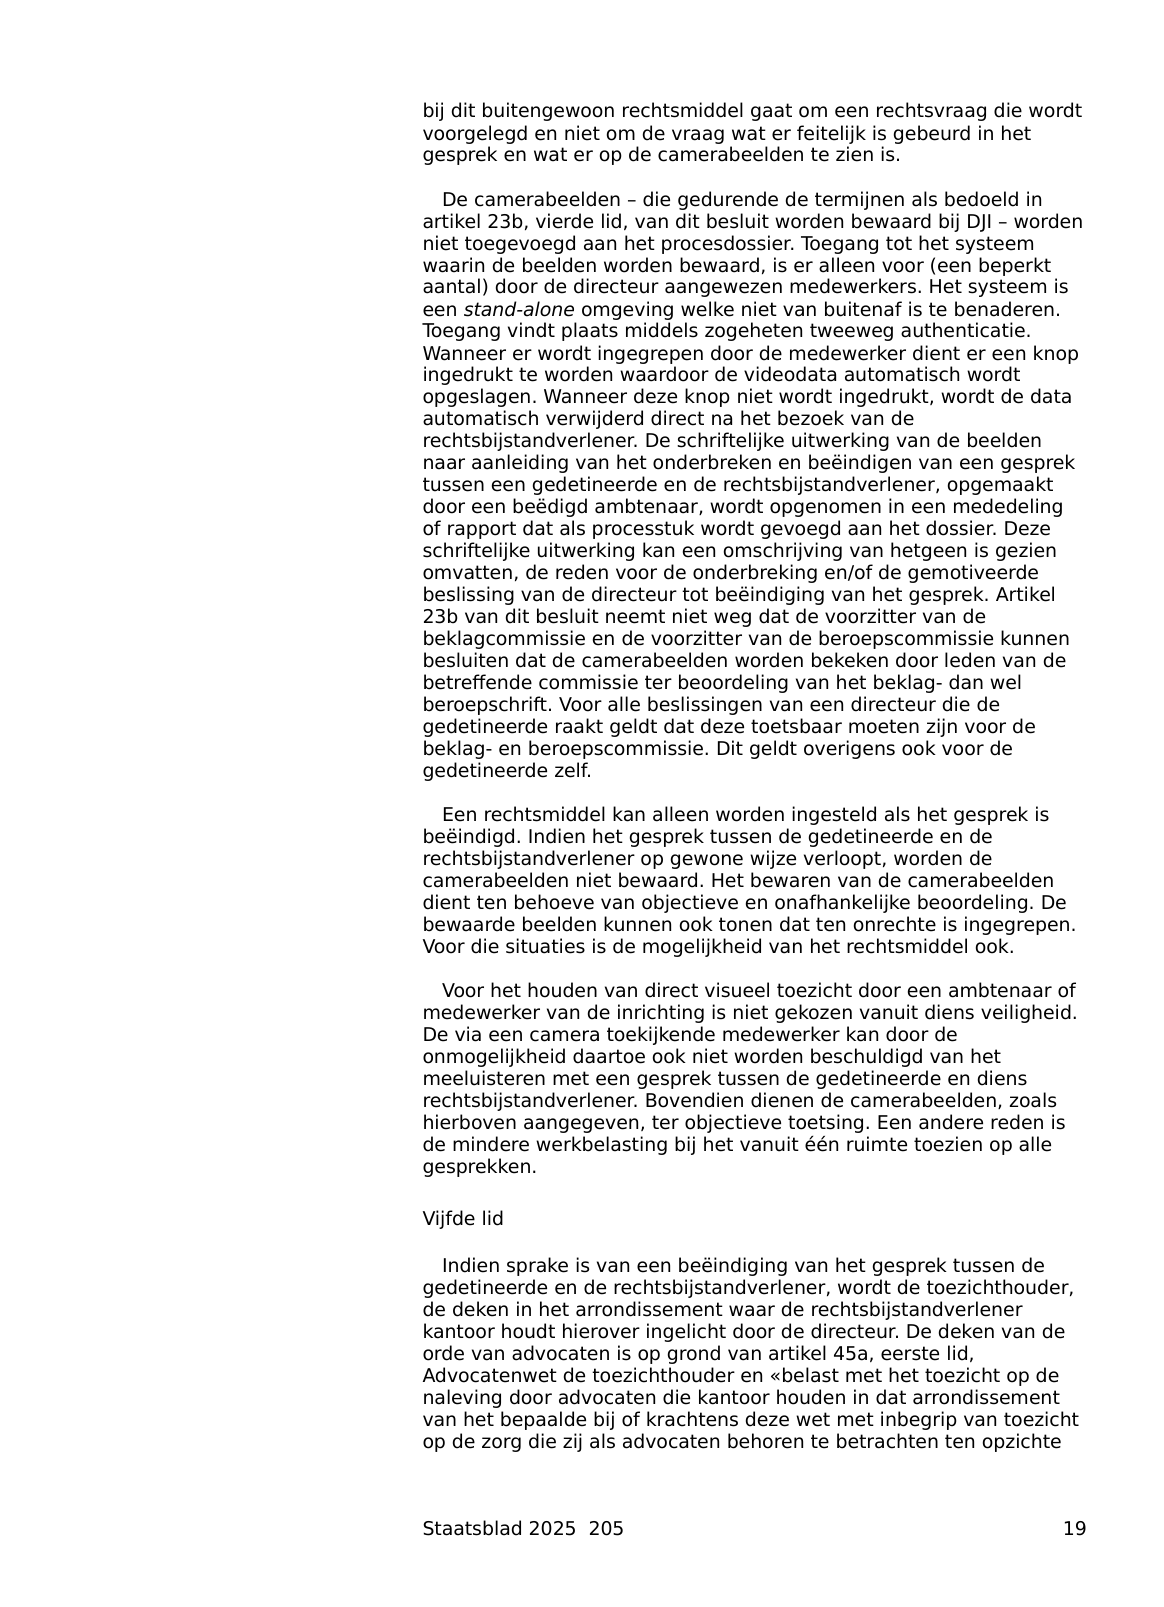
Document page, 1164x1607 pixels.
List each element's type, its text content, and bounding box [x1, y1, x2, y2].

text Voor het houden van direct visueel toezicht door een ambtenaar of medewerker van de inrichting is niet gekozen vanuit diens veiligheid. De via een camera toekijkende medewerker kan door de onmogelijkheid daartoe ook niet worden beschuldigd van het meeluisteren met een gesprek tussen de gedetineerde en diens rechtsbijstandverlener. Bovendien dienen de camerabeelden, zoals hierboven aangegeven, ter objectieve toetsing. Een andere reden is de mindere werkbelasting bij het vanuit één ruimte toezien op alle gesprekken. [422, 980, 1087, 1178]
text bij dit buitengewoon rechtsmiddel gaat om een rechtsvraag die wordt voorgelegd en niet om de vraag wat er feitelijk is gebeurd in het gesprek en wat er op de camerabeelden te zien is. [422, 100, 1087, 166]
subtitle Vijfde lid [422, 1208, 1087, 1230]
text Een rechtsmiddel kan alleen worden ingesteld als het gesprek is beëindigd. Indien het gesprek tussen de gedetineerde en de rechtsbijstandverlener op gewone wijze verloopt, worden de camerabeelden niet bewaard. Het bewaren van de camerabeelden dient ten behoeve van objectieve en onafhankelijke beoordeling. De bewaarde beelden kunnen ook tonen dat ten onrechte is ingegrepen. Voor die situaties is de mogelijkheid van het rechtsmiddel ook. [422, 804, 1087, 958]
text Indien sprake is van een beëindiging van het gesprek tussen de gedetineerde en de rechtsbijstandverlener, wordt de toezichthouder, de deken in het arrondissement waar de rechtsbijstandverlener kantoor houdt hierover ingelicht door de directeur. De deken van de orde van advocaten is op grond van artikel 45a, eerste lid, Advocatenwet de toezichthouder en «belast met het toezicht op de naleving door advocaten die kantoor houden in dat arrondissement van het bepaalde bij of krachtens deze wet met inbegrip van toezicht op de zorg die zij als advocaten behoren te betrachten ten opzichte [422, 1255, 1087, 1453]
text De camerabeelden – die gedurende de termijnen als bedoeld in artikel 23b, vierde lid, van dit besluit worden bewaard bij DJI – worden niet toegevoegd aan het procesdossier. Toegang tot het systeem waarin de beelden worden bewaard, is er alleen voor (een beperkt aantal) door de directeur aangewezen medewerkers. Het systeem is een stand-alone omgeving welke niet van buitenaf is te benaderen. Toegang vindt plaats middels zogeheten tweeweg authenticatie. Wanneer er wordt ingegrepen door de medewerker dient er een knop ingedrukt te worden waardoor de videodata automatisch wordt opgeslagen. Wanneer deze knop niet wordt ingedrukt, wordt de data automatisch verwijderd direct na het bezoek van de rechtsbijstandverlener. De schriftelijke uitwerking van de beelden naar aanleiding van het onderbreken en beëindigen van een gesprek tussen een gedetineerde en de rechtsbijstandverlener, opgemaakt door een beëdigd ambtenaar, wordt opgenomen in een mededeling of rapport dat als processtuk wordt gevoegd aan het dossier. Deze schriftelijke uitwerking kan een omschrijving van hetgeen is gezien omvatten, de reden voor de onderbreking en/of de gemotiveerde beslissing van de directeur tot beëindiging van het gesprek. Artikel 23b van dit besluit neemt niet weg dat de voorzitter van de beklagcommissie en de voorzitter van de beroepscommissie kunnen besluiten dat de camerabeelden worden bekeken door leden van de betreffende commissie ter beoordeling van het beklag- dan wel beroepschrift. Voor alle beslissingen van een directeur die de gedetineerde raakt geldt dat deze toetsbaar moeten zijn voor de beklag- en beroepscommissie. Dit geldt overigens ook voor de gedetineerde zelf. [422, 188, 1087, 782]
